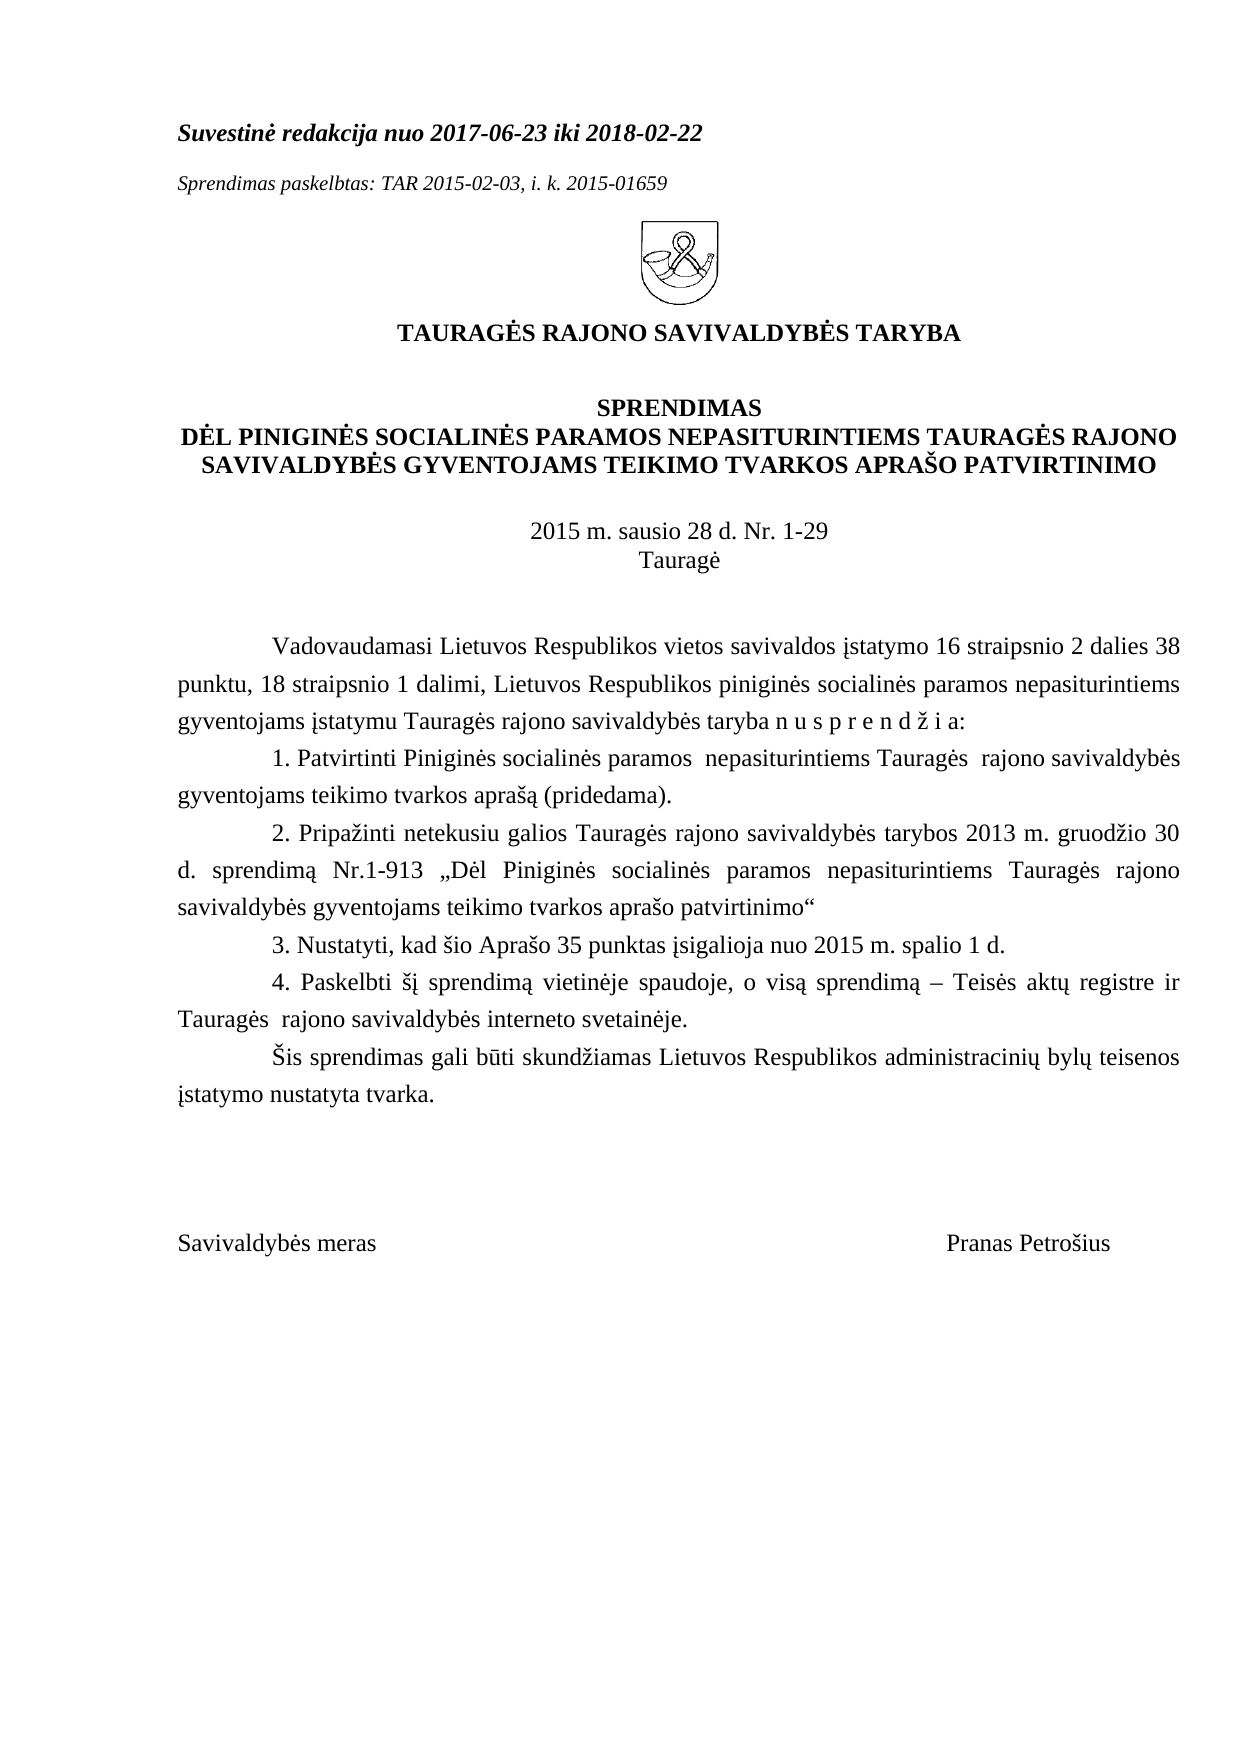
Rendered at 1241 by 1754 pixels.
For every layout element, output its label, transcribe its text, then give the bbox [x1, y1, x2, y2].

text TAURAGĖS RAJONO SAVIVALDYBĖS TARYBA [177, 318, 1181, 347]
text Suvestinė redakcija nuo 2017-06-23 iki 2018-02-22 [177, 118, 1181, 147]
text Savivaldybės meras Pranas Petrošius [177, 1228, 1181, 1257]
text Tauragė [177, 545, 1181, 574]
text 3. Nustatyti, kad šio Aprašo 35 punktas įsigalioja nuo 2015 m. spalio 1 d. [177, 930, 1181, 958]
text Vadovaudamasi Lietuvos Respublikos vietos savivaldos įstatymo 16 straipsnio 2 dalies 38 punktu, 18 straipsnio 1 dalimi, Lietuvos Respublikos piniginės socialinės paramos nepasiturintiems gyventojams įstatymu Tauragės rajono savivaldybės taryba n u s p r e n d ž i a: [177, 631, 1181, 735]
text 1. Patvirtinti Piniginės socialinės paramos nepasiturintiems Tauragės rajono savivaldybės gyventojams teikimo tvarkos aprašą (pridedama). [177, 743, 1181, 809]
text 2015 m. sausio 28 d. Nr. 1-29 [177, 516, 1181, 545]
text 2. Pripažinti netekusiu galios Tauragės rajono savivaldybės tarybos 2013 m. gruodžio 30 d. sprendimą Nr.1-913 „Dėl Piniginės socialinės paramos nepasiturintiems Tauragės rajono savivaldybės gyventojams teikimo tvarkos aprašo patvirtinimo“ [177, 818, 1181, 921]
text DĖL PINIGINĖS SOCIALINĖS PARAMOS NEPASITURINTIEMS TAURAGĖS RAJONO SAVIVALDYBĖS GYVENTOJAMS TEIKIMO TVARKOS APRAŠO PATVIRTINIMO [177, 422, 1181, 479]
text 4. Paskelbti šį sprendimą vietinėje spaudoje, o visą sprendimą – Teisės aktų registre ir Tauragės rajono savivaldybės interneto svetainėje. [177, 967, 1181, 1033]
text Sprendimas paskelbtas: TAR 2015-02-03, i. k. 2015-01659 [177, 171, 1181, 195]
text Šis sprendimas gali būti skundžiamas Lietuvos Respublikos administracinių bylų teisenos įstatymo nustatyta tvarka. [177, 1042, 1181, 1108]
text SPRENDIMAS [177, 393, 1181, 422]
